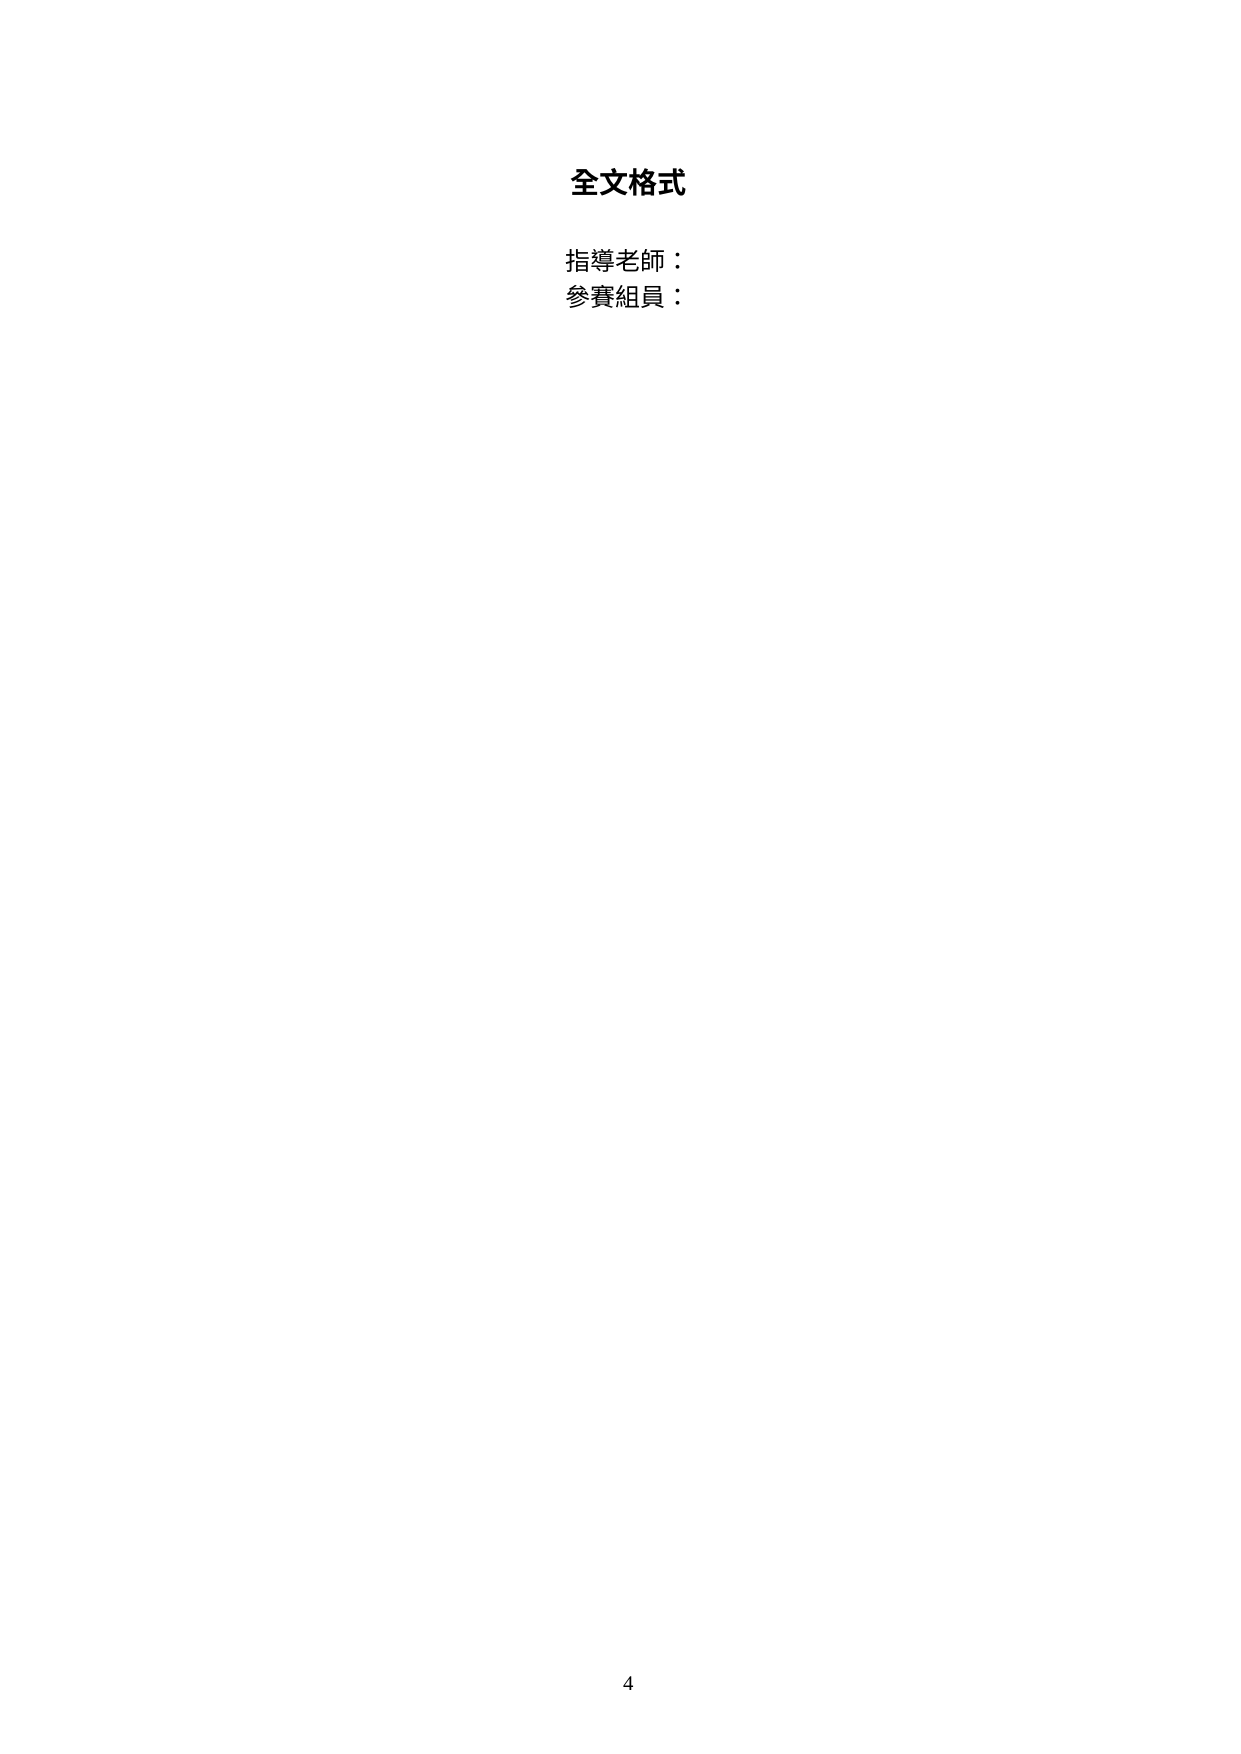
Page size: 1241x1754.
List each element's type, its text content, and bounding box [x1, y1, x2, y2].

text 參賽組員： [94, 278, 1162, 314]
text 全文格式 [94, 127, 1162, 202]
text 指導老師： [94, 242, 1162, 278]
